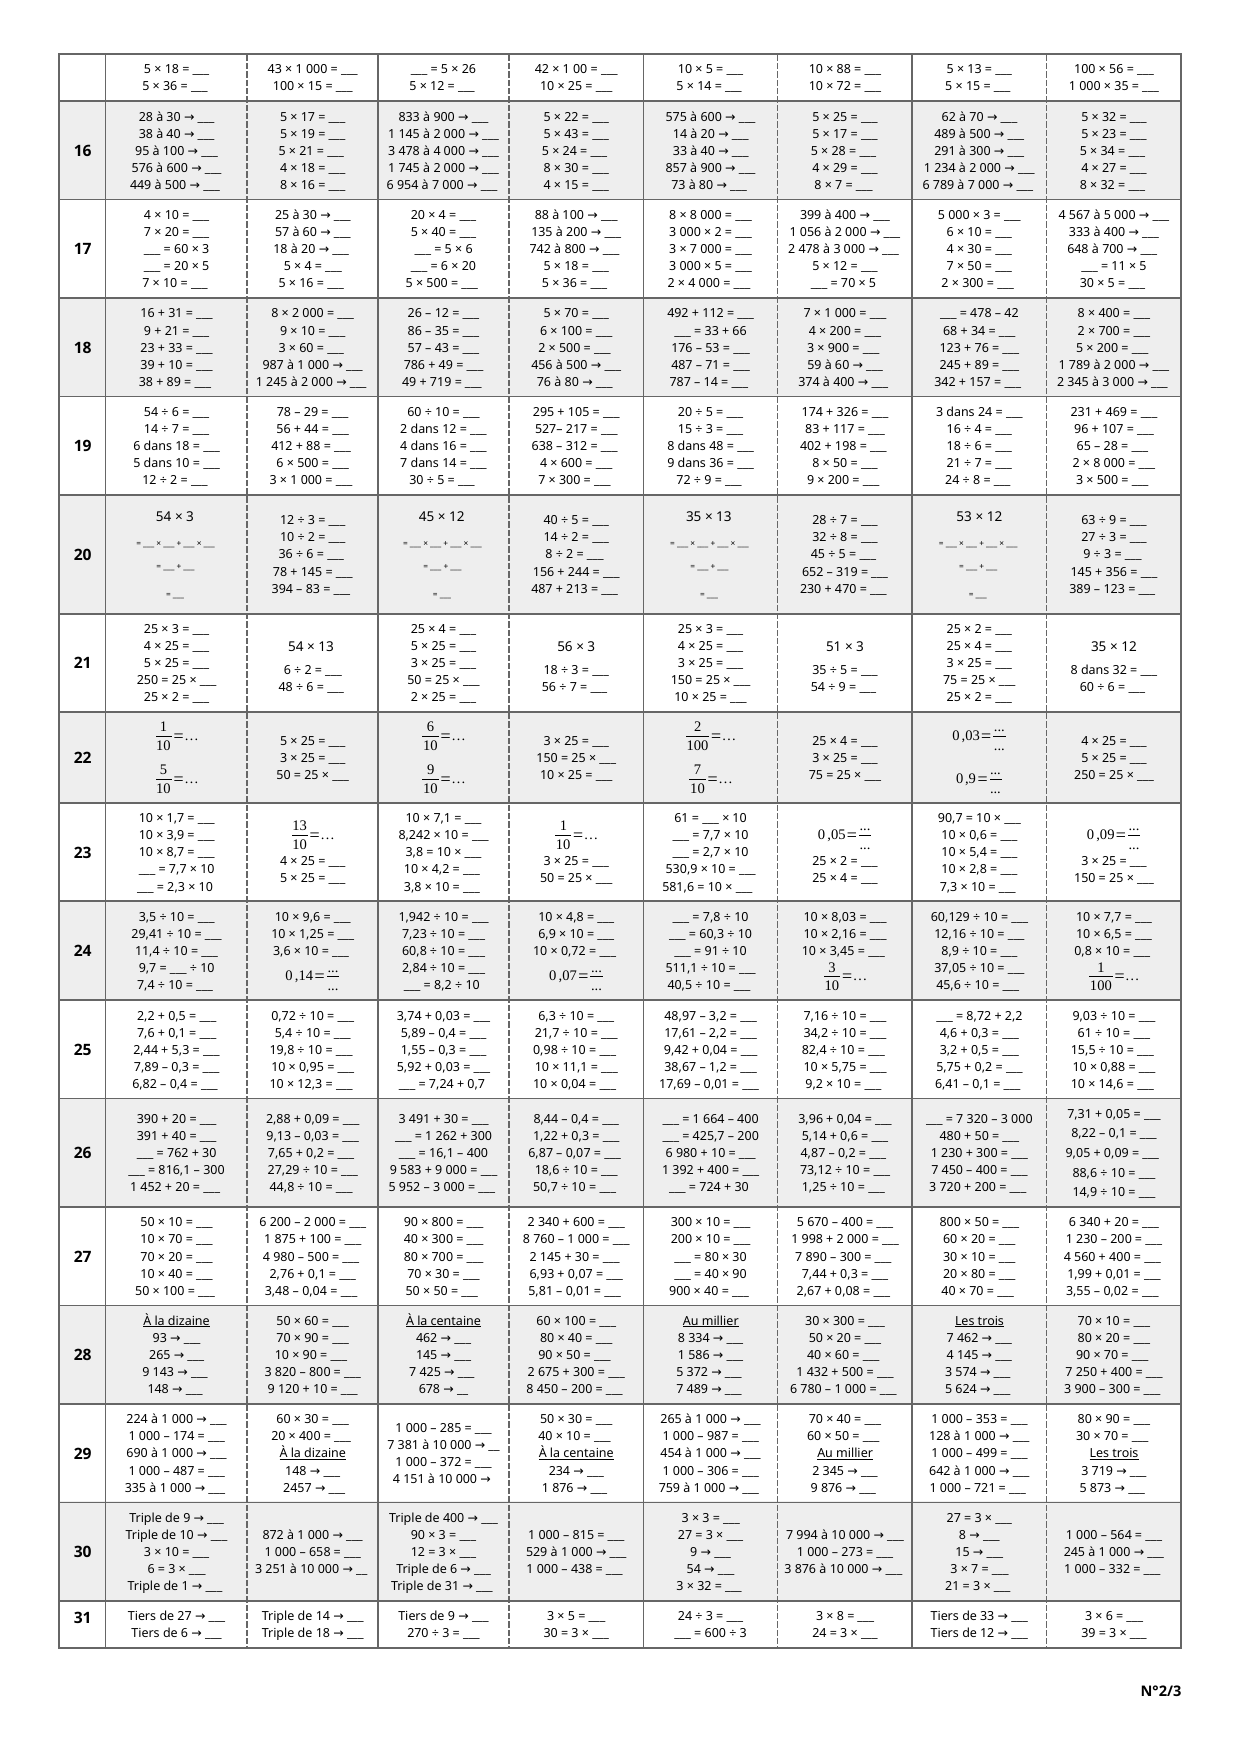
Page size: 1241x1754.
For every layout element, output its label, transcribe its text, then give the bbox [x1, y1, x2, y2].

table_cell Triple de 14 → ___ Triple de 18 → ___ [247, 1602, 377, 1647]
table_cell 390 + 20 = ___ 391 + 40 = ___ ___ = 762 + 30 ___ = 816,1 – 300 1 452 + 20 = ___ [106, 1099, 247, 1206]
table_cell [379, 713, 509, 802]
table_cell 30 × 300 = ___ 50 × 20 = ___ 40 × 60 = ___ 1 432 + 500 = ___ 6 780 – 1 000 = ___ [778, 1306, 911, 1403]
table_cell 18 [60, 299, 105, 396]
table_cell 25 × 3 = ___ 4 × 25 = ___ 3 × 25 = ___ 150 = 25 × ___ 10 × 25 = ___ [644, 615, 778, 711]
table_cell 53 × 12 = ___ × ___ + ___ × ___ = ___ + ___ = ___ [913, 496, 1046, 613]
table_cell 6,3 ÷ 10 = ___ 21,7 ÷ 10 = ___ 0,98 ÷ 10 = ___ 10 × 11,1 = ___ 10 × 0,04 = ___ [509, 1001, 643, 1098]
table_cell 60,129 ÷ 10 = ___ 12,16 ÷ 10 = ___ 8,9 ÷ 10 = ___ 37,05 ÷ 10 = ___ 45,6 ÷ 10 = ___ [913, 902, 1046, 999]
table_cell 60 ÷ 10 = ___ 2 dans 12 = ___ 4 dans 16 = ___ 7 dans 14 = ___ 30 ÷ 5 = ___ [379, 397, 509, 494]
table_cell 16 + 31 = ___ 9 + 21 = ___ 23 + 33 = ___ 39 + 10 = ___ 38 + 89 = ___ [106, 299, 247, 396]
table_cell 25 × 4 = ___ 5 × 25 = ___ 3 × 25 = ___ 50 = 25 × ___ 2 × 25 = ___ [379, 615, 509, 711]
table_cell 30 [60, 1503, 105, 1600]
table_cell 5 × 32 = ___ 5 × 23 = ___ 5 × 34 = ___ 4 × 27 = ___ 8 × 32 = ___ [1046, 102, 1180, 199]
table_cell ___ = 8,72 + 2,2 4,6 + 0,3 = ___ 3,2 + 0,5 = ___ 5,75 + 0,2 = ___ 6,41 – 0,1 = ___ [913, 1001, 1046, 1098]
table_cell 7,16 ÷ 10 = ___ 34,2 ÷ 10 = ___ 82,4 ÷ 10 = ___ 10 × 5,75 = ___ 9,2 × 10 = ___ [778, 1001, 911, 1098]
table_cell 9,03 ÷ 10 = ___ 61 ÷ 10 = ___ 15,5 ÷ 10 = ___ 10 × 0,88 = ___ 10 × 14,6 = ___ [1046, 1001, 1180, 1098]
table_cell 28 [60, 1306, 105, 1403]
table_cell 70 × 10 = ___ 80 × 20 = ___ 90 × 70 = ___ 7 250 + 400 = ___ 3 900 – 300 = ___ [1046, 1306, 1180, 1403]
table_cell 50 × 60 = ___ 70 × 90 = ___ 10 × 90 = ___ 3 820 – 800 = ___ 9 120 + 10 = ___ [247, 1306, 377, 1403]
table_cell 4 × 25 = ___ 5 × 25 = ___ [247, 804, 377, 900]
table_cell 25 à 30 → ___ 57 à 60 → ___ 18 à 20 → ___ 5 × 4 = ___ 5 × 16 = ___ [247, 200, 377, 297]
table_cell 295 + 105 = ___ 527– 217 = ___ 638 – 312 = ___ 4 × 600 = ___ 7 × 300 = ___ [509, 397, 643, 494]
table_cell 575 à 600 → ___ 14 à 20 → ___ 33 à 40 → ___ 857 à 900 → ___ 73 à 80 → ___ [644, 102, 778, 199]
table_cell 3,5 ÷ 10 = ___ 29,41 ÷ 10 = ___ 11,4 ÷ 10 = ___ 9,7 = ___ ÷ 10 7,4 ÷ 10 = ___ [106, 902, 247, 999]
table_cell 4 × 25 = ___ 5 × 25 = ___ 250 = 25 × ___ [1046, 713, 1180, 802]
table_cell [106, 713, 247, 802]
table_cell 25 × 2 = ___ 25 × 4 = ___ [778, 804, 911, 900]
table_cell 50 × 30 = ___ 40 × 10 = ___ À la centaine 234 → ___ 1 876 → ___ [509, 1405, 643, 1501]
table_cell 25 [60, 1001, 105, 1098]
table_cell 265 à 1 000 → ___ 1 000 – 987 = ___ 454 à 1 000 → ___ 1 000 – 306 = ___ 759 à 1 000 → ___ [644, 1405, 778, 1501]
table_cell Au millier 8 334 → ___ 1 586 → ___ 5 372 → ___ 7 489 → ___ [644, 1306, 778, 1403]
table_cell 27 = 3 × ___ 8 → ___ 15 → ___ 3 × 7 = ___ 21 = 3 × ___ [913, 1503, 1046, 1600]
table_cell À la centaine 462 → ___ 145 → ___ 7 425 → ___ 678 → __ [379, 1306, 509, 1403]
table_cell 399 à 400 → ___ 1 056 à 2 000 → ___ 2 478 à 3 000 → ___ 5 × 12 = ___ ___ = 70 × 5 [778, 200, 911, 297]
table_cell ___ = 5 × 26 5 × 12 = ___ [379, 55, 509, 100]
table_cell 28 ÷ 7 = ___ 32 ÷ 8 = ___ 45 ÷ 5 = ___ 652 – 319 = ___ 230 + 470 = ___ [778, 496, 911, 613]
table_cell 50 × 10 = ___ 10 × 70 = ___ 70 × 20 = ___ 10 × 40 = ___ 50 × 100 = ___ [106, 1208, 247, 1304]
table_cell 3 × 6 = ___ 39 = 3 × ___ [1046, 1602, 1180, 1647]
table_cell 61 = ___ × 10 ___ = 7,7 × 10 ___ = 2,7 × 10 530,9 × 10 = ___ 581,6 = 10 × ___ [644, 804, 778, 900]
table_cell 800 × 50 = ___ 60 × 20 = ___ 30 × 10 = ___ 20 × 80 = ___ 40 × 70 = ___ [913, 1208, 1046, 1304]
table_cell 90,7 = 10 × ___ 10 × 0,6 = ___ 10 × 5,4 = ___ 10 × 2,8 = ___ 7,3 × 10 = ___ [913, 804, 1046, 900]
table_cell [913, 713, 1046, 802]
table_cell 48,97 – 3,2 = ___ 17,61 – 2,2 = ___ 9,42 + 0,04 = ___ 38,67 – 1,2 = ___ 17,69 – 0,01 = ___ [644, 1001, 778, 1098]
table_cell 3 491 + 30 = ___ ___ = 1 262 + 300 ___ = 16,1 – 400 9 583 + 9 000 = ___ 5 952 – 3 000 = ___ [379, 1099, 509, 1206]
table_cell 8 × 8 000 = ___ 3 000 × 2 = ___ 3 × 7 000 = ___ 3 000 × 5 = ___ 2 × 4 000 = ___ [644, 200, 778, 297]
table_cell ___ = 478 – 42 68 + 34 = ___ 123 + 76 = ___ 245 + 89 = ___ 342 + 157 = ___ [913, 299, 1046, 396]
table_cell 5 × 25 = ___ 3 × 25 = ___ 50 = 25 × ___ [247, 713, 377, 802]
table_cell 5 670 – 400 = ___ 1 998 + 2 000 = ___ 7 890 – 300 = ___ 7,44 + 0,3 = ___ 2,67 + 0,08 = ___ [778, 1208, 911, 1304]
table_cell 872 à 1 000 → ___ 1 000 – 658 = ___ 3 251 à 10 000 → __ [247, 1503, 377, 1600]
table_cell 16 [60, 102, 105, 199]
table_cell 2 340 + 600 = ___ 8 760 – 1 000 = ___ 2 145 + 30 = ___ 6,93 + 0,07 = ___ 5,81 – 0,01 = ___ [509, 1208, 643, 1304]
table_cell 20 ÷ 5 = ___ 15 ÷ 3 = ___ 8 dans 48 = ___ 9 dans 36 = ___ 72 ÷ 9 = ___ [644, 397, 778, 494]
table_cell À la dizaine 93 → ___ 265 → ___ 9 143 → ___ 148 → ___ [106, 1306, 247, 1403]
table_cell ___ = 7 320 – 3 000 480 + 50 = ___ 1 230 + 300 = ___ 7 450 – 400 = ___ 3 720 + 200 = ___ [913, 1099, 1046, 1206]
table_cell 26 – 12 = ___ 86 – 35 = ___ 57 – 43 = ___ 786 + 49 = ___ 49 + 719 = ___ [379, 299, 509, 396]
table_cell 40 ÷ 5 = ___ 14 ÷ 2 = ___ 8 ÷ 2 = ___ 156 + 244 = ___ 487 + 213 = ___ [509, 496, 643, 613]
table_cell 12 ÷ 3 = ___ 10 ÷ 2 = ___ 36 ÷ 6 = ___ 78 + 145 = ___ 394 – 83 = ___ [247, 496, 377, 613]
table_cell 8 × 400 = ___ 2 × 700 = ___ 5 × 200 = ___ 1 789 à 2 000 → ___ 2 345 à 3 000 → ___ [1046, 299, 1180, 396]
table_cell 31 [60, 1602, 105, 1647]
table_cell 10 × 7,7 = ___ 10 × 6,5 = ___ 0,8 × 10 = ___ [1046, 902, 1180, 999]
table_cell 27 [60, 1208, 105, 1304]
table_cell 3,96 + 0,04 = ___ 5,14 + 0,6 = ___ 4,87 – 0,2 = ___ 73,12 ÷ 10 = ___ 1,25 ÷ 10 = ___ [778, 1099, 911, 1206]
table_cell 78 – 29 = ___ 56 + 44 = ___ 412 + 88 = ___ 6 × 500 = ___ 3 × 1 000 = ___ [247, 397, 377, 494]
table_cell 56 × 3 18 ÷ 3 = ___ 56 ÷ 7 = ___ [509, 615, 643, 711]
table_cell 54 × 3 = ___ × ___ + ___ × ___ = ___ + ___ = ___ [106, 496, 247, 613]
table_cell 26 [60, 1099, 105, 1206]
table_cell 0,72 ÷ 10 = ___ 5,4 ÷ 10 = ___ 19,8 ÷ 10 = ___ 10 × 0,95 = ___ 10 × 12,3 = ___ [247, 1001, 377, 1098]
table_cell Triple de 9 → ___ Triple de 10 → ___ 3 × 10 = ___ 6 = 3 × ___ Triple de 1 → ___ [106, 1503, 247, 1600]
table_cell 492 + 112 = ___ ___ = 33 + 66 176 – 53 = ___ 487 – 71 = ___ 787 – 14 = ___ [644, 299, 778, 396]
table_cell 62 à 70 → ___ 489 à 500 → ___ 291 à 300 → ___ 1 234 à 2 000 → ___ 6 789 à 7 000 → ___ [913, 102, 1046, 199]
table_cell 10 × 5 = ___ 5 × 14 = ___ [644, 55, 778, 100]
table_cell 70 × 40 = ___ 60 × 50 = ___ Au millier 2 345 → ___ 9 876 → ___ [778, 1405, 911, 1501]
table_cell 60 × 30 = ___ 20 × 400 = ___ À la dizaine 148 → ___ 2457 → ___ [247, 1405, 377, 1501]
table_cell 5 × 13 = ___ 5 × 15 = ___ [913, 55, 1046, 100]
table_cell 7 994 à 10 000 → ___ 1 000 – 273 = ___ 3 876 à 10 000 → ___ [778, 1503, 911, 1600]
table_cell ___ = 1 664 – 400 ___ = 425,7 – 200 6 980 + 10 = ___ 1 392 + 400 = ___ ___ = 724 + 30 [644, 1099, 778, 1206]
table_cell 22 [60, 713, 105, 802]
table_cell 3 × 25 = ___ 150 = 25 × ___ [1046, 804, 1180, 900]
table_cell 17 [60, 200, 105, 297]
table_cell 2,2 + 0,5 = ___ 7,6 + 0,1 = ___ 2,44 + 5,3 = ___ 7,89 – 0,3 = ___ 6,82 – 0,4 = ___ [106, 1001, 247, 1098]
table_cell 51 × 3 35 ÷ 5 = ___ 54 ÷ 9 = ___ [778, 615, 911, 711]
table_cell 25 × 4 = ___ 3 × 25 = ___ 75 = 25 × ___ [778, 713, 911, 802]
table_cell 5 × 17 = ___ 5 × 19 = ___ 5 × 21 = ___ 4 × 18 = ___ 8 × 16 = ___ [247, 102, 377, 199]
table_cell 8 × 2 000 = ___ 9 × 10 = ___ 3 × 60 = ___ 987 à 1 000 → ___ 1 245 à 2 000 → ___ [247, 299, 377, 396]
table_cell 8,44 – 0,4 = ___ 1,22 + 0,3 = ___ 6,87 – 0,07 = ___ 18,6 ÷ 10 = ___ 50,7 ÷ 10 = ___ [509, 1099, 643, 1206]
table_cell 5 × 18 = ___ 5 × 36 = ___ [106, 55, 247, 100]
table_cell ___ = 7,8 ÷ 10 ___ = 60,3 ÷ 10 ___ = 91 ÷ 10 511,1 ÷ 10 = ___ 40,5 ÷ 10 = ___ [644, 902, 778, 999]
table_cell 10 × 1,7 = ___ 10 × 3,9 = ___ 10 × 8,7 = ___ ___ = 7,7 × 10 ___ = 2,3 × 10 [106, 804, 247, 900]
table_cell 88 à 100 → ___ 135 à 200 → ___ 742 à 800 → ___ 5 × 18 = ___ 5 × 36 = ___ [509, 200, 643, 297]
table_cell 80 × 90 = ___ 30 × 70 = ___ Les trois 3 719 → ___ 5 873 → ___ [1046, 1405, 1180, 1501]
table_cell 21 [60, 615, 105, 711]
table_cell 4 × 10 = ___ 7 × 20 = ___ ___ = 60 × 3 ___ = 20 × 5 7 × 10 = ___ [106, 200, 247, 297]
table_cell 3 × 25 = ___ 150 = 25 × ___ 10 × 25 = ___ [509, 713, 643, 802]
table_cell 3 × 3 = ___ 27 = 3 × ___ 9 → ___ 54 → ___ 3 × 32 = ___ [644, 1503, 778, 1600]
table_cell 5 × 70 = ___ 6 × 100 = ___ 2 × 500 = ___ 456 à 500 → ___ 76 à 80 → ___ [509, 299, 643, 396]
table_cell 7 × 1 000 = ___ 4 × 200 = ___ 3 × 900 = ___ 59 à 60 → ___ 374 à 400 → ___ [778, 299, 911, 396]
table_cell 4 567 à 5 000 → ___ 333 à 400 → ___ 648 à 700 → ___ ___ = 11 × 5 30 × 5 = ___ [1046, 200, 1180, 297]
table_cell 63 ÷ 9 = ___ 27 ÷ 3 = ___ 9 ÷ 3 = ___ 145 + 356 = ___ 389 – 123 = ___ [1046, 496, 1180, 613]
table_cell 1,942 ÷ 10 = ___ 7,23 ÷ 10 = ___ 60,8 ÷ 10 = ___ 2,84 ÷ 10 = ___ ___ = 8,2 ÷ 10 [379, 902, 509, 999]
table_cell 24 [60, 902, 105, 999]
table_cell 6 200 – 2 000 = ___ 1 875 + 100 = ___ 4 980 – 500 = ___ 2,76 + 0,1 = ___ 3,48 – 0,04 = ___ [247, 1208, 377, 1304]
table_cell 24 ÷ 3 = ___ ___ = 600 ÷ 3 [644, 1602, 778, 1647]
table_cell [60, 55, 105, 100]
table_cell Tiers de 9 → ___ 270 ÷ 3 = ___ [379, 1602, 509, 1647]
table_cell 35 × 12 8 dans 32 = ___ 60 ÷ 6 = ___ [1046, 615, 1180, 711]
table_cell 20 × 4 = ___ 5 × 40 = ___ ___ = 5 × 6 ___ = 6 × 20 5 × 500 = ___ [379, 200, 509, 297]
table_cell 6 340 + 20 = ___ 1 230 – 200 = ___ 4 560 + 400 = ___ 1,99 + 0,01 = ___ 3,55 – 0,02 = ___ [1046, 1208, 1180, 1304]
table_cell Triple de 400 → ___ 90 × 3 = ___ 12 = 3 × ___ Triple de 6 → ___ Triple de 31 → ___ [379, 1503, 509, 1600]
table_cell 2,88 + 0,09 = ___ 9,13 – 0,03 = ___ 7,65 + 0,2 = ___ 27,29 ÷ 10 = ___ 44,8 ÷ 10 = ___ [247, 1099, 377, 1206]
table_cell 10 × 4,8 = ___ 6,9 × 10 = ___ 10 × 0,72 = ___ [509, 902, 643, 999]
table_cell 3 × 25 = ___ 50 = 25 × ___ [509, 804, 643, 900]
table_cell 25 × 2 = ___ 25 × 4 = ___ 3 × 25 = ___ 75 = 25 × ___ 25 × 2 = ___ [913, 615, 1046, 711]
table_cell Les trois 7 462 → ___ 4 145 → ___ 3 574 → ___ 5 624 → ___ [913, 1306, 1046, 1403]
table_cell 5 × 22 = ___ 5 × 43 = ___ 5 × 24 = ___ 8 × 30 = ___ 4 × 15 = ___ [509, 102, 643, 199]
table_cell 45 × 12 = ___ × ___ + ___ × ___ = ___ + ___ = ___ [379, 496, 509, 613]
table_cell Tiers de 33 → ___ Tiers de 12 → ___ [913, 1602, 1046, 1647]
table_cell 1 000 – 815 = ___ 529 à 1 000 → ___ 1 000 – 438 = ___ [509, 1503, 643, 1600]
table_cell 10 × 88 = ___ 10 × 72 = ___ [778, 55, 911, 100]
table_cell 54 ÷ 6 = ___ 14 ÷ 7 = ___ 6 dans 18 = ___ 5 dans 10 = ___ 12 ÷ 2 = ___ [106, 397, 247, 494]
table_cell 42 × 1 00 = ___ 10 × 25 = ___ [509, 55, 643, 100]
table_cell 7,31 + 0,05 = ___ 8,22 – 0,1 = ___ 9,05 + 0,09 = ___ 88,6 ÷ 10 = ___ 14,9 ÷ 10 = ___ [1046, 1099, 1180, 1206]
table_cell 35 × 13 = ___ × ___ + ___ × ___ = ___ + ___ = ___ [644, 496, 778, 613]
table_cell [644, 713, 778, 802]
table_cell 1 000 – 564 = ___ 245 à 1 000 → ___ 1 000 – 332 = ___ [1046, 1503, 1180, 1600]
table_cell 10 × 9,6 = ___ 10 × 1,25 = ___ 3,6 × 10 = ___ [247, 902, 377, 999]
table_cell 60 × 100 = ___ 80 × 40 = ___ 90 × 50 = ___ 2 675 + 300 = ___ 8 450 – 200 = ___ [509, 1306, 643, 1403]
table_cell 10 × 7,1 = ___ 8,242 × 10 = ___ 3,8 = 10 × ___ 10 × 4,2 = ___ 3,8 × 10 = ___ [379, 804, 509, 900]
table_cell 90 × 800 = ___ 40 × 300 = ___ 80 × 700 = ___ 70 × 30 = ___ 50 × 50 = ___ [379, 1208, 509, 1304]
table_cell 28 à 30 → ___ 38 à 40 → ___ 95 à 100 → ___ 576 à 600 → ___ 449 à 500 → ___ [106, 102, 247, 199]
table_cell 833 à 900 → ___ 1 145 à 2 000 → ___ 3 478 à 4 000 → ___ 1 745 à 2 000 → ___ 6 954 à 7 000 → ___ [379, 102, 509, 199]
table_cell 3 × 5 = ___ 30 = 3 × ___ [509, 1602, 643, 1647]
table_cell 10 × 8,03 = ___ 10 × 2,16 = ___ 10 × 3,45 = ___ [778, 902, 911, 999]
table_cell 3 × 8 = ___ 24 = 3 × ___ [778, 1602, 911, 1647]
table_cell 5 × 25 = ___ 5 × 17 = ___ 5 × 28 = ___ 4 × 29 = ___ 8 × 7 = ___ [778, 102, 911, 199]
table_cell 1 000 – 353 = ___ 128 à 1 000 → ___ 1 000 – 499 = ___ 642 à 1 000 → ___ 1 000 – 721 = ___ [913, 1405, 1046, 1501]
table_cell 29 [60, 1405, 105, 1501]
table_cell 5 000 × 3 = ___ 6 × 10 = ___ 4 × 30 = ___ 7 × 50 = ___ 2 × 300 = ___ [913, 200, 1046, 297]
table_cell 300 × 10 = ___ 200 × 10 = ___ ___ = 80 × 30 ___ = 40 × 90 900 × 40 = ___ [644, 1208, 778, 1304]
table_cell 3 dans 24 = ___ 16 ÷ 4 = ___ 18 ÷ 6 = ___ 21 ÷ 7 = ___ 24 ÷ 8 = ___ [913, 397, 1046, 494]
table_cell 23 [60, 804, 105, 900]
table_cell Tiers de 27 → ___ Tiers de 6 → ___ [106, 1602, 247, 1647]
table_cell 20 [60, 496, 105, 613]
table_cell 174 + 326 = ___ 83 + 117 = ___ 402 + 198 = ___ 8 × 50 = ___ 9 × 200 = ___ [778, 397, 911, 494]
table_cell 231 + 469 = ___ 96 + 107 = ___ 65 – 28 = ___ 2 × 8 000 = ___ 3 × 500 = ___ [1046, 397, 1180, 494]
table_cell 43 × 1 000 = ___ 100 × 15 = ___ [247, 55, 377, 100]
table_cell 3,74 + 0,03 = ___ 5,89 – 0,4 = ___ 1,55 – 0,3 = ___ 5,92 + 0,03 = ___ ___ = 7,24 + 0,7 [379, 1001, 509, 1098]
table_cell 100 × 56 = ___ 1 000 × 35 = ___ [1046, 55, 1180, 100]
table_cell 54 × 13 6 ÷ 2 = ___ 48 ÷ 6 = ___ [247, 615, 377, 711]
table_cell 25 × 3 = ___ 4 × 25 = ___ 5 × 25 = ___ 250 = 25 × ___ 25 × 2 = ___ [106, 615, 247, 711]
table_cell 19 [60, 397, 105, 494]
table_cell 1 000 – 285 = ___ 7 381 à 10 000 → __ 1 000 – 372 = ___ 4 151 à 10 000 → [379, 1405, 509, 1501]
table_cell 224 à 1 000 → ___ 1 000 – 174 = ___ 690 à 1 000 → ___ 1 000 – 487 = ___ 335 à 1 000 → ___ [106, 1405, 247, 1501]
